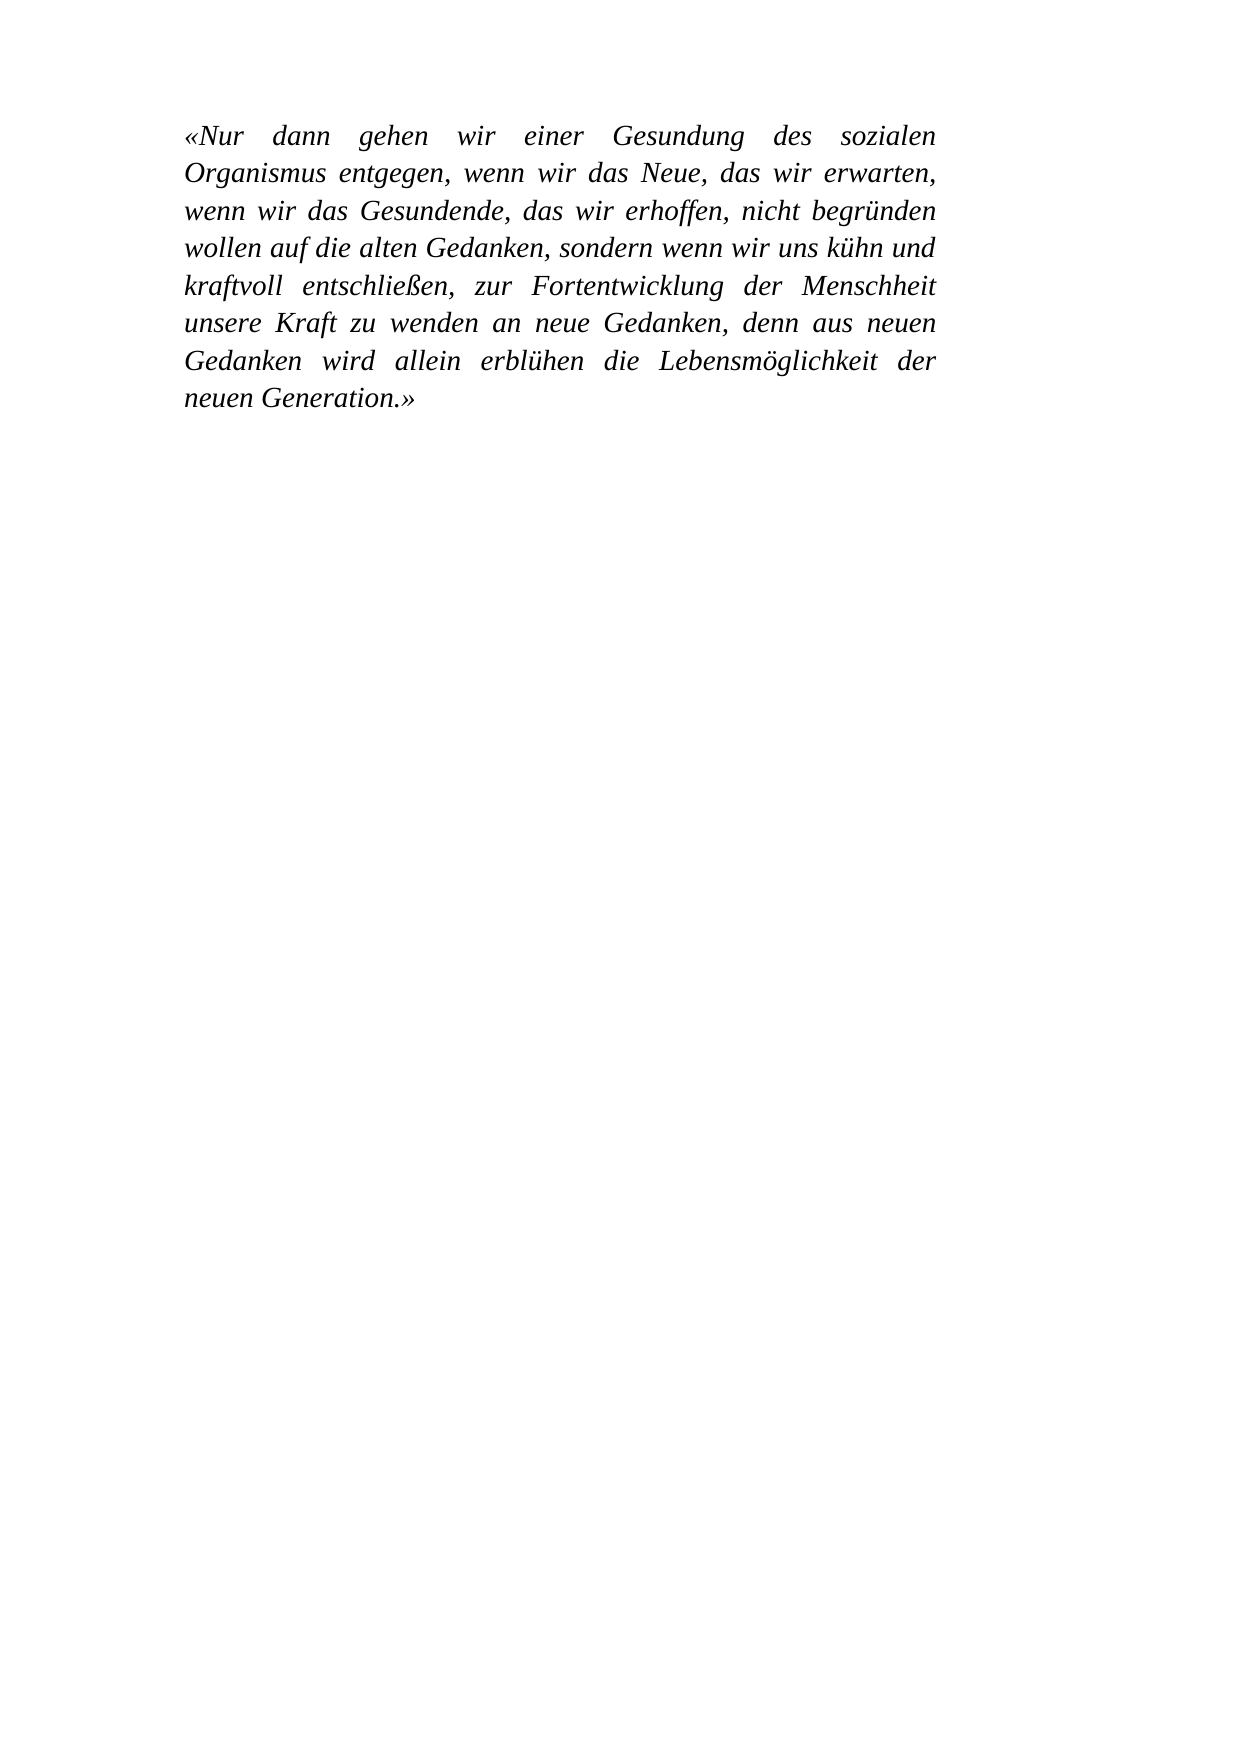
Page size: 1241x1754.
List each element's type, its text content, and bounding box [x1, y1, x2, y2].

text «Nur dann gehen wir einer Gesundung des sozialen Organismus entgegen, wenn wir das Neue, das wir erwarten, wenn wir das Gesundende, das wir erhoffen, nicht begründen wollen auf die alten Gedanken, sondern wenn wir uns kühn und kraftvoll entschließen, zur Fortentwicklung der Menschheit unsere Kraft zu wenden an neue Gedanken, denn aus neuen Gedanken wird allein erblühen die Lebensmöglichkeit der neuen Generation.» [184, 118, 939, 414]
